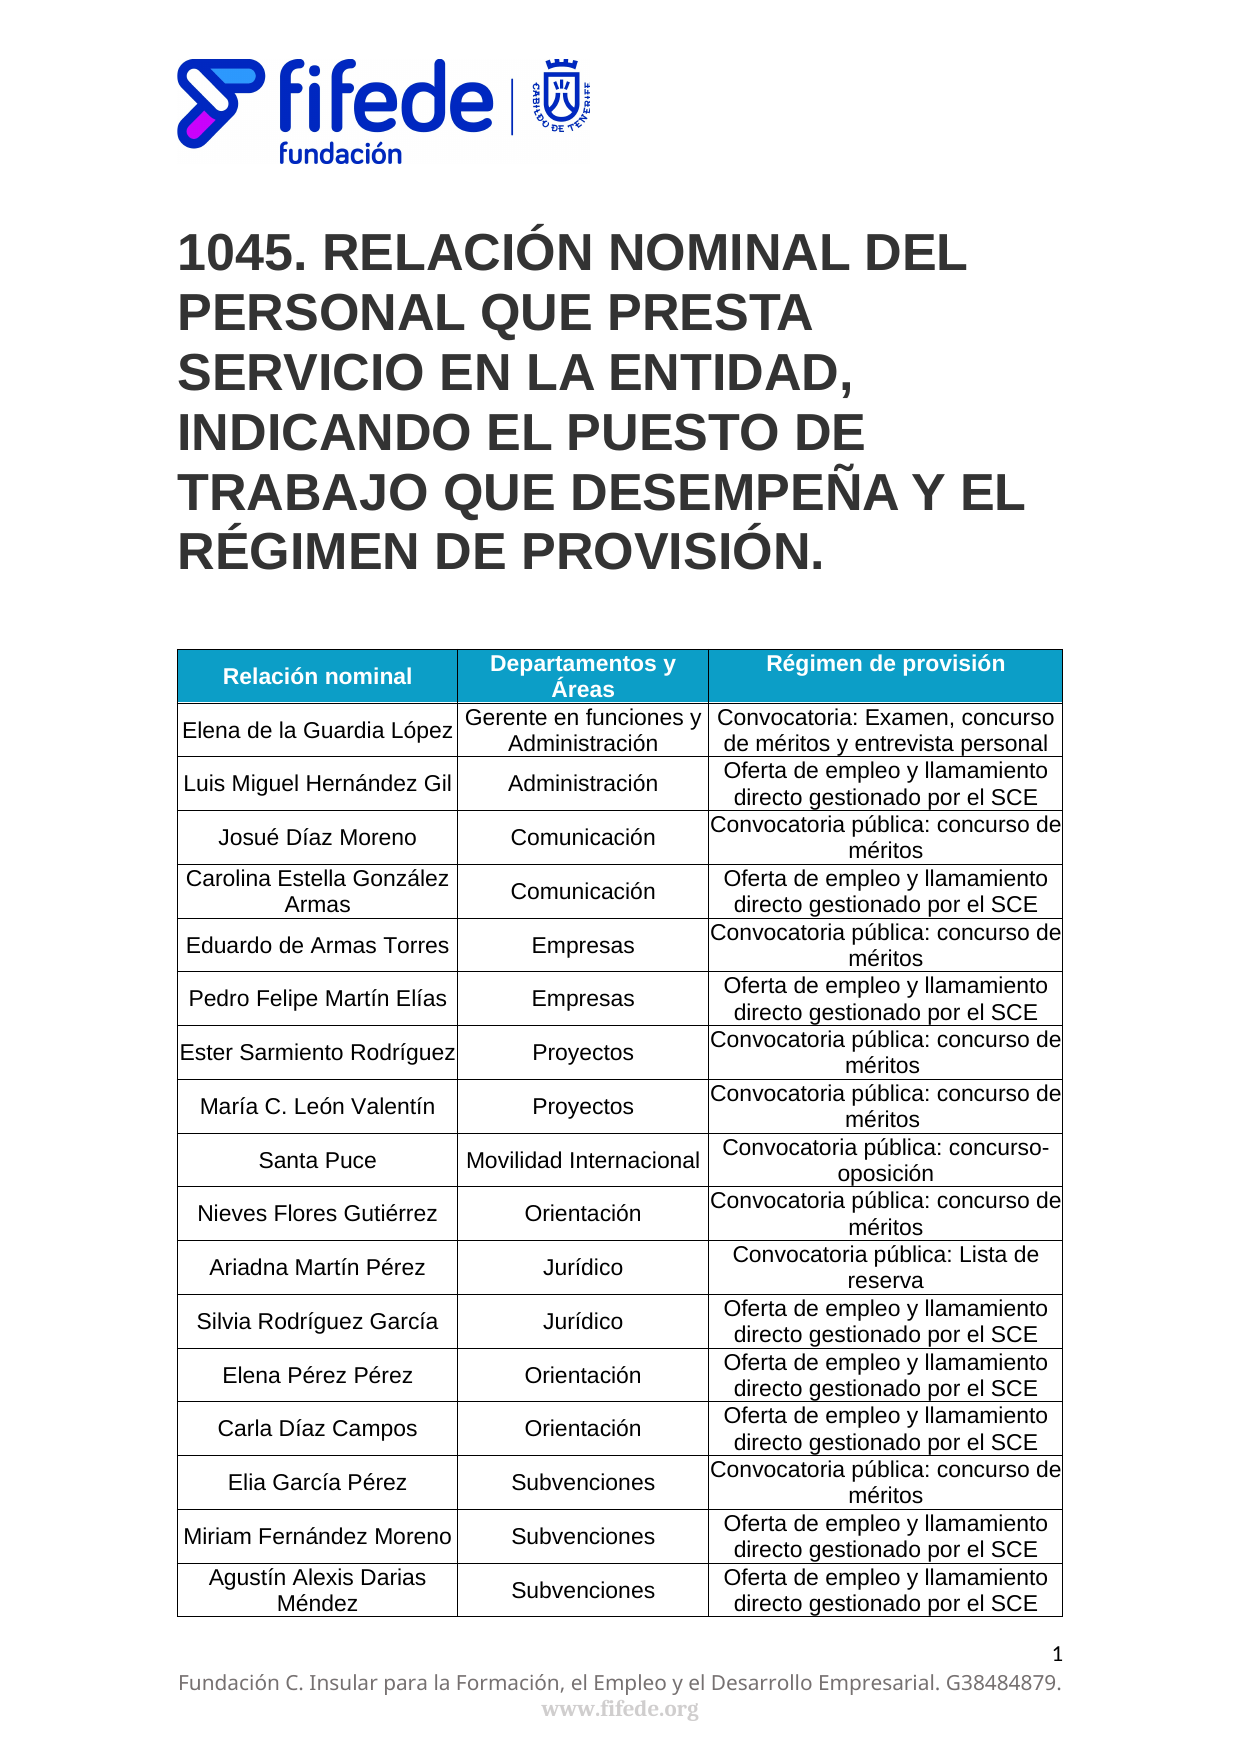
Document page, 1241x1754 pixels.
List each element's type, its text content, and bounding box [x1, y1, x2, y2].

table_cell Gerente en funciones y Administración [458, 704, 708, 756]
table_cell Silvia Rodríguez García [178, 1295, 457, 1347]
table_cell Elia García Pérez [178, 1456, 457, 1509]
table_cell Oferta de empleo y llamamiento directo gestionado por el SCE [709, 865, 1062, 917]
table_cell Orientación [458, 1402, 708, 1455]
table_cell Movilidad Internacional [458, 1134, 708, 1186]
table_cell Subvenciones [458, 1456, 708, 1509]
table_cell Administración [458, 757, 708, 810]
table_cell Orientación [458, 1349, 708, 1401]
table_cell Convocatoria: Examen, concurso de méritos y entrevista personal [709, 704, 1062, 756]
table_cell Oferta de empleo y llamamiento directo gestionado por el SCE [709, 1402, 1062, 1455]
table_cell Convocatoria pública: concurso de méritos [709, 1026, 1062, 1079]
table_cell Oferta de empleo y llamamiento directo gestionado por el SCE [709, 1349, 1062, 1401]
table_cell Ariadna Martín Pérez [178, 1241, 457, 1294]
table_cell Pedro Felipe Martín Elías [178, 972, 457, 1025]
table_cell Agustín Alexis Darias Méndez [178, 1564, 457, 1616]
table_cell Convocatoria pública: concurso de méritos [709, 919, 1062, 971]
table_cell Oferta de empleo y llamamiento directo gestionado por el SCE [709, 1295, 1062, 1347]
table_cell Subvenciones [458, 1564, 708, 1616]
table_cell Proyectos [458, 1026, 708, 1079]
table_cell Miriam Fernández Moreno [178, 1510, 457, 1562]
table_cell Convocatoria pública: concurso- oposición [709, 1134, 1062, 1186]
table_cell María C. León Valentín [178, 1080, 457, 1132]
table_cell Elena Pérez Pérez [178, 1349, 457, 1401]
table_cell Ester Sarmiento Rodríguez [178, 1026, 457, 1079]
table_header Relación nominal [178, 650, 457, 702]
table_cell Oferta de empleo y llamamiento directo gestionado por el SCE [709, 972, 1062, 1025]
table_cell Convocatoria pública: concurso de méritos [709, 1456, 1062, 1509]
table_cell Convocatoria pública: Lista de reserva [709, 1241, 1062, 1294]
table_cell Santa Puce [178, 1134, 457, 1186]
table_cell Oferta de empleo y llamamiento directo gestionado por el SCE [709, 1564, 1062, 1616]
table_cell Convocatoria pública: concurso de méritos [709, 1187, 1062, 1240]
table_cell Jurídico [458, 1241, 708, 1294]
table_header Departamentos y Áreas [458, 650, 708, 702]
table_cell Subvenciones [458, 1510, 708, 1562]
table_cell Comunicación [458, 811, 708, 864]
table_cell Jurídico [458, 1295, 708, 1347]
table_cell Eduardo de Armas Torres [178, 919, 457, 971]
table_cell Carolina Estella González Armas [178, 865, 457, 917]
subtitle 1045. RELACIÓN NOMINAL DEL PERSONAL QUE PRESTA SERVICIO EN LA ENTIDAD, INDICANDO EL PUESTO DE TRABAJO QUE DESEMPEÑA Y EL RÉGIMEN DE PROVISIÓN. [177, 221, 1063, 581]
table_cell Carla Díaz Campos [178, 1402, 457, 1455]
table_cell Elena de la Guardia López [178, 704, 457, 756]
table_cell Oferta de empleo y llamamiento directo gestionado por el SCE [709, 757, 1062, 810]
table_cell Nieves Flores Gutiérrez [178, 1187, 457, 1240]
table_header Régimen de provisión [709, 650, 1062, 702]
table_cell Oferta de empleo y llamamiento directo gestionado por el SCE [709, 1510, 1062, 1562]
table_cell Orientación [458, 1187, 708, 1240]
table_cell Proyectos [458, 1080, 708, 1132]
table_cell Convocatoria pública: concurso de méritos [709, 1080, 1062, 1132]
table_cell Empresas [458, 972, 708, 1025]
table_cell Comunicación [458, 865, 708, 917]
table_cell Empresas [458, 919, 708, 971]
table_cell Convocatoria pública: concurso de méritos [709, 811, 1062, 864]
table_cell Josué Díaz Moreno [178, 811, 457, 864]
table_cell Luis Miguel Hernández Gil [178, 757, 457, 810]
